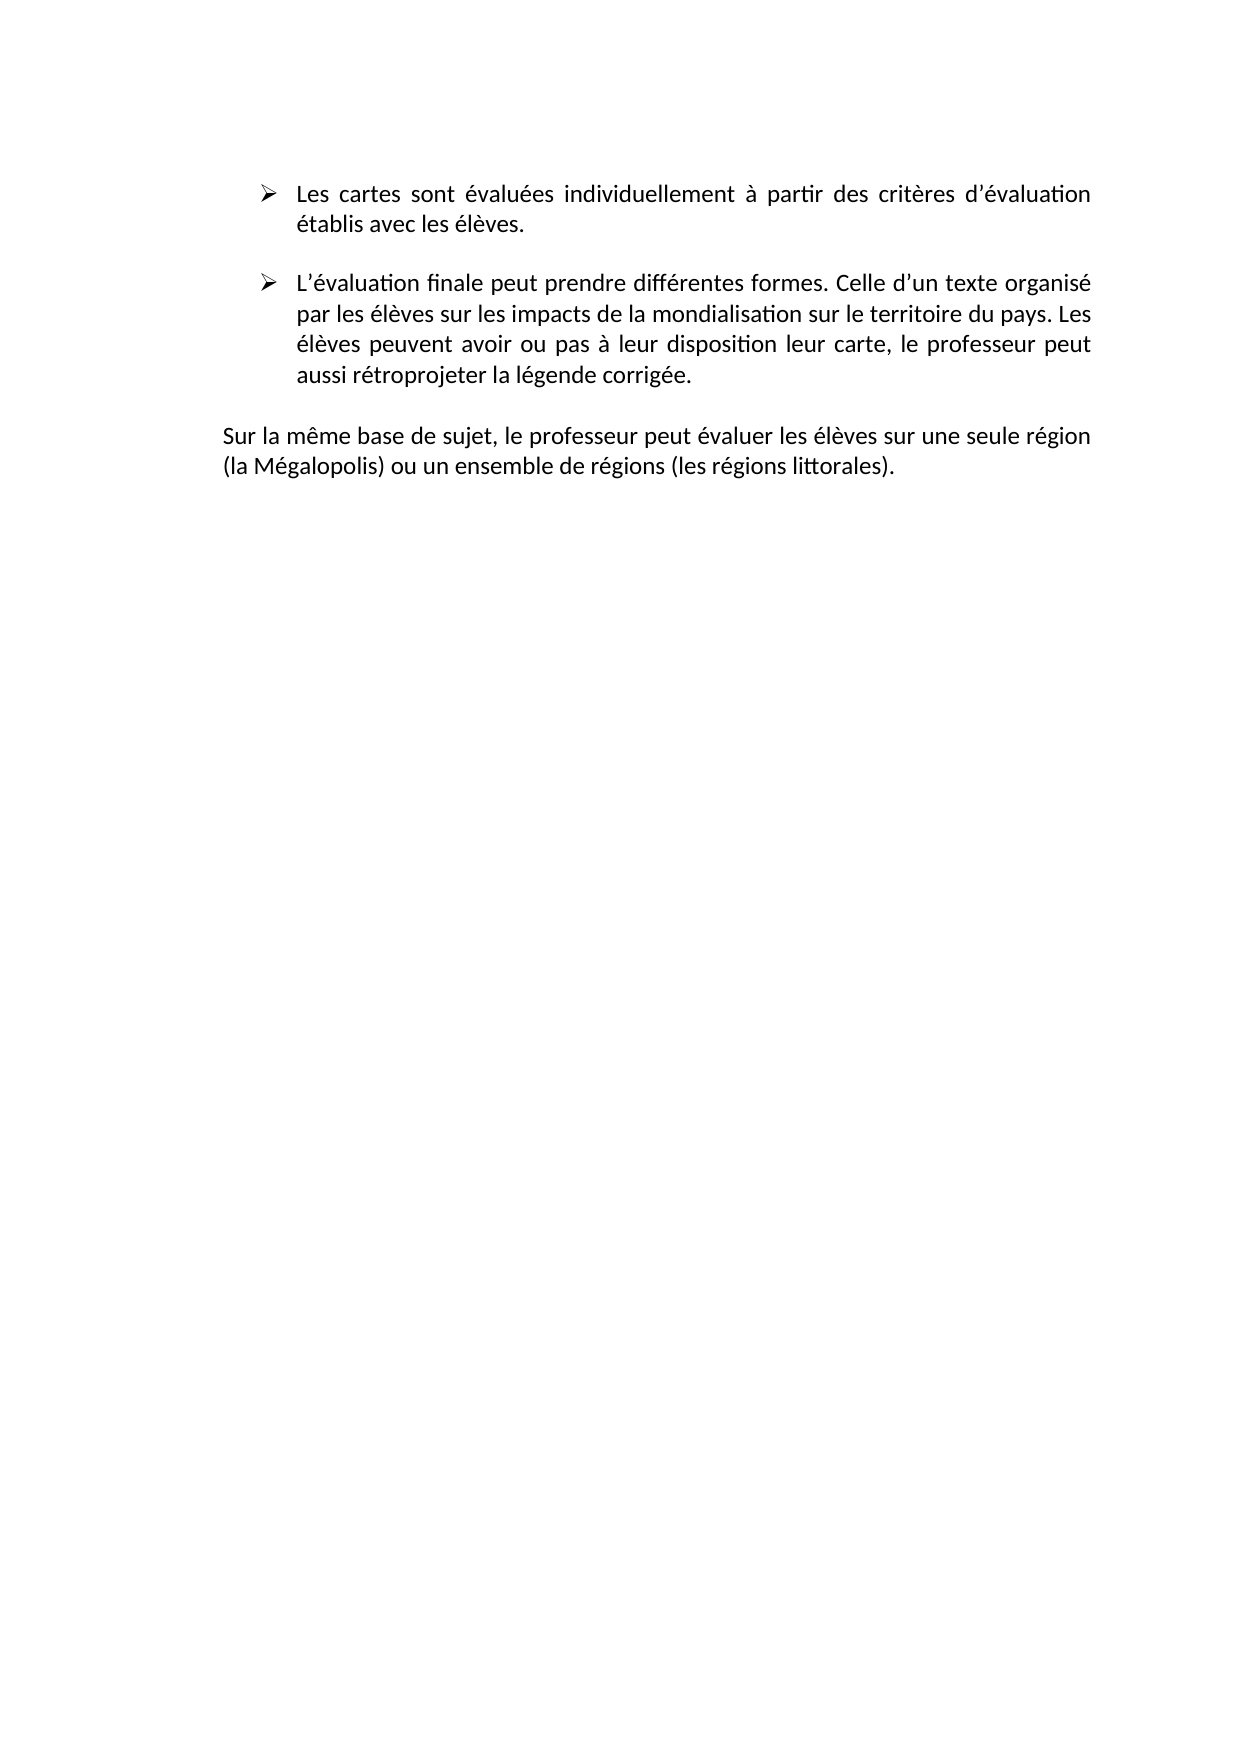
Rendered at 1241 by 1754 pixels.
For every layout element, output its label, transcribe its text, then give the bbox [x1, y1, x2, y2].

list Les cartes sont évaluées individuellement à partir des critères d’évaluation établis avec les élèves. [259, 178, 1093, 239]
list Sur la même base de sujet, le professeur peut évaluer les élèves sur une seule région (la Mégalopolis) ou un ensemble de régions (les régions littorales). [223, 420, 1093, 481]
list L’évaluation finale peut prendre différentes formes. Celle d’un texte organisé par les élèves sur les impacts de la mondialisation sur le territoire du pays. Les élèves peuvent avoir ou pas à leur disposition leur carte, le professeur peut aussi rétroprojeter la légende corrigée. [259, 267, 1093, 389]
